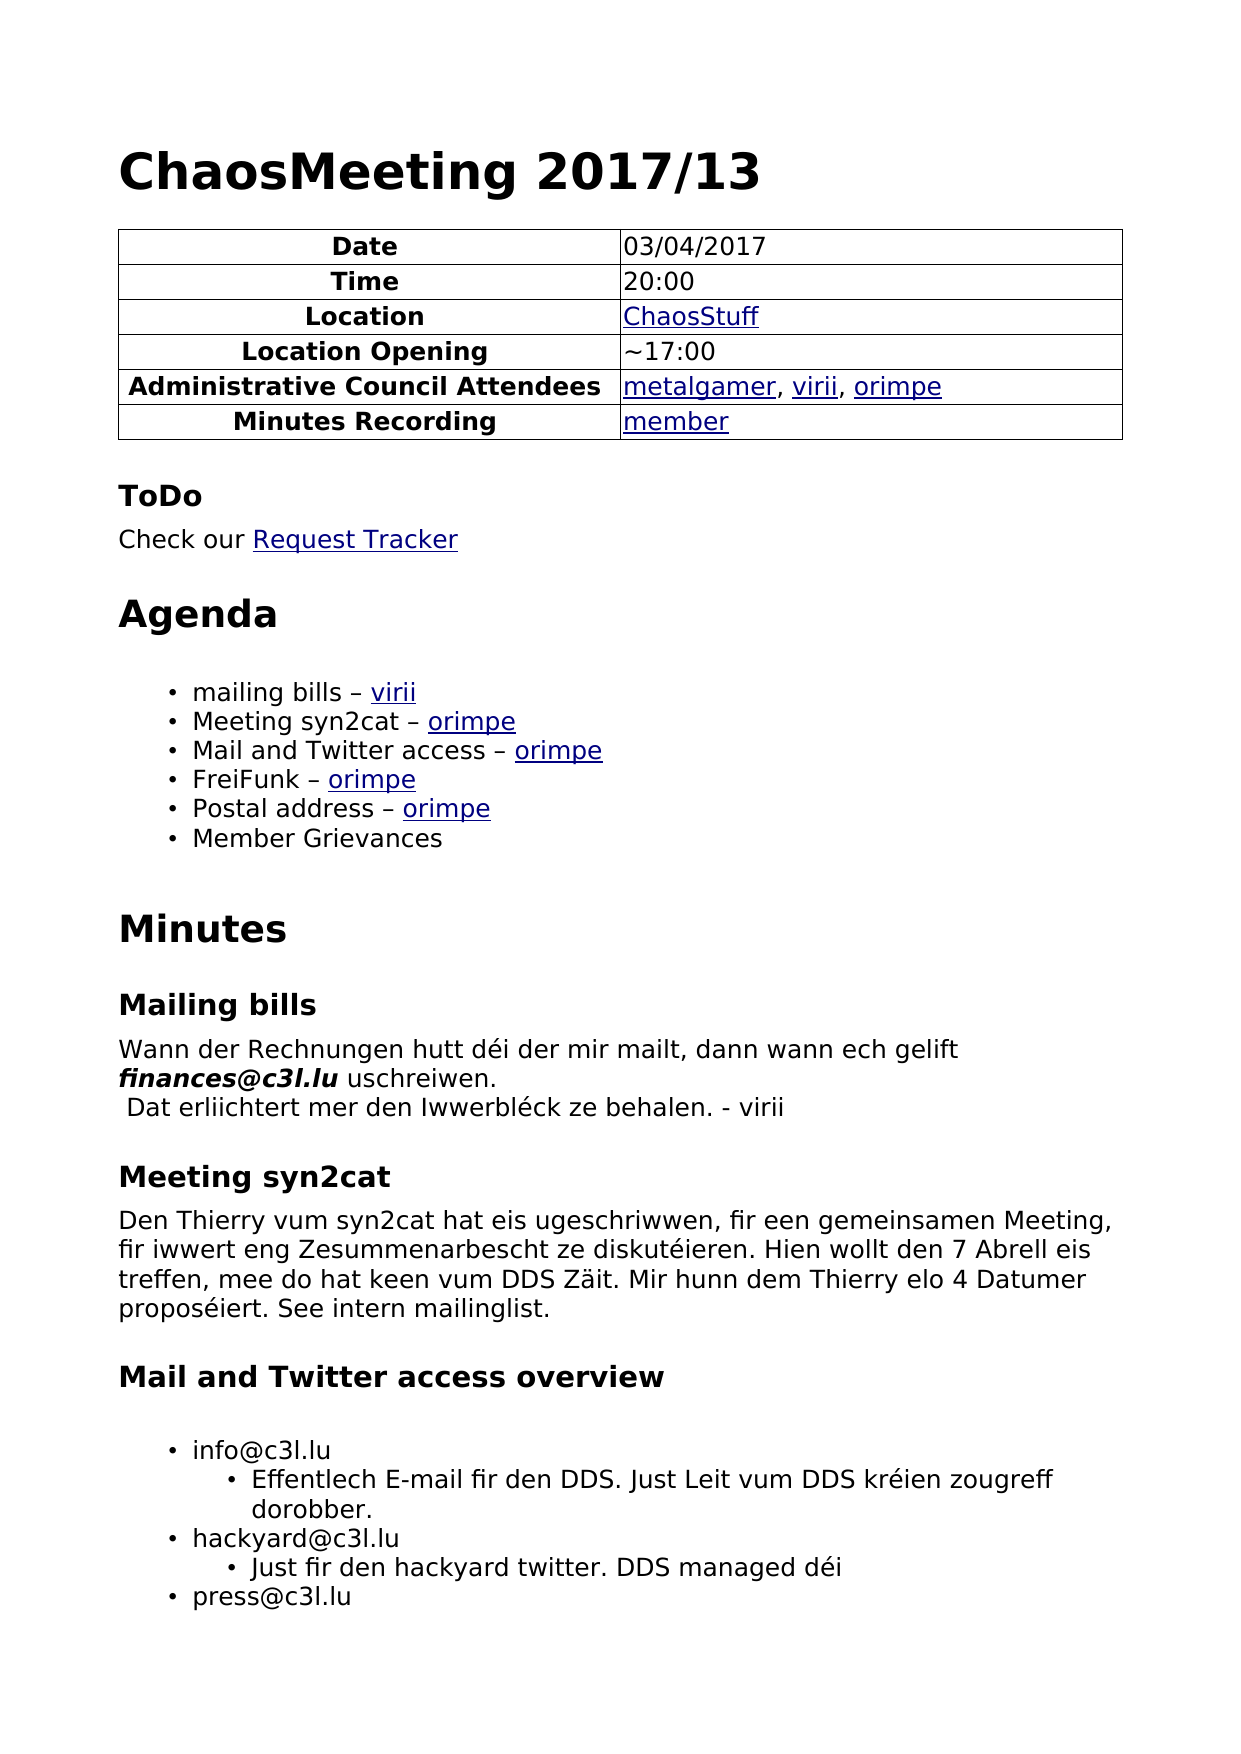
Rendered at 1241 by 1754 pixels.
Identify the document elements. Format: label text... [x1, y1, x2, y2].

list info@c3l.lu [177, 1437, 1122, 1466]
table_header 03/04/2017 [621, 230, 1122, 264]
subtitle Minutes [118, 907, 1122, 951]
table_cell Location [119, 300, 620, 334]
list Meeting syn2cat – orimpe [177, 707, 1122, 736]
subtitle ToDo [118, 479, 1122, 513]
text Check our Request Tracker [118, 526, 1122, 555]
list mailing bills – virii [177, 678, 1122, 707]
list Effentlech E-mail fir den DDS. Just Leit vum DDS kréien zougreff dorobber. [236, 1466, 1122, 1524]
list Postal address – orimpe [177, 794, 1122, 824]
text Den Thierry vum syn2cat hat eis ugeschriwwen, fir een gemeinsamen Meeting, fir iwwert eng Zesummenarbescht ze diskutéieren. Hien wollt den 7 Abrell eis treffen, mee do hat keen vum DDS Zäit. Mir hunn dem Thierry elo 4 Datumer proposéiert. See intern mailinglist. [118, 1206, 1122, 1323]
text Wann der Rechnungen hutt déi der mir mailt, dann wann ech gelift finances@c3l.lu uschreiwen. Dat erliichtert mer den Iwwerbléck ze behalen. - virii [118, 1035, 1122, 1122]
table_cell ~17:00 [621, 335, 1122, 369]
list Just fir den hackyard twitter. DDS managed déi [236, 1553, 1122, 1582]
list Member Grievances [177, 824, 1122, 853]
subtitle Meeting syn2cat [118, 1160, 1122, 1194]
list Mail and Twitter access – orimpe [177, 736, 1122, 765]
table_cell ChaosStuff [621, 300, 1122, 334]
table_cell member [621, 405, 1122, 439]
table_cell Time [119, 265, 620, 299]
subtitle Agenda [118, 592, 1122, 636]
table_cell Minutes Recording [119, 405, 620, 439]
list hackyard@c3l.lu [177, 1524, 1122, 1553]
list FreiFunk – orimpe [177, 765, 1122, 794]
subtitle Mailing bills [118, 988, 1122, 1022]
subtitle ChaosMeeting 2017/13 [118, 143, 1122, 201]
list press@c3l.lu [177, 1582, 1122, 1612]
table_cell metalgamer, virii, orimpe [621, 370, 1122, 404]
table_header Date [119, 230, 620, 264]
subtitle Mail and Twitter access overview [118, 1361, 1122, 1394]
table_cell 20:00 [621, 265, 1122, 299]
table_cell Administrative Council Attendees [119, 370, 620, 404]
table_cell Location Opening [119, 335, 620, 369]
